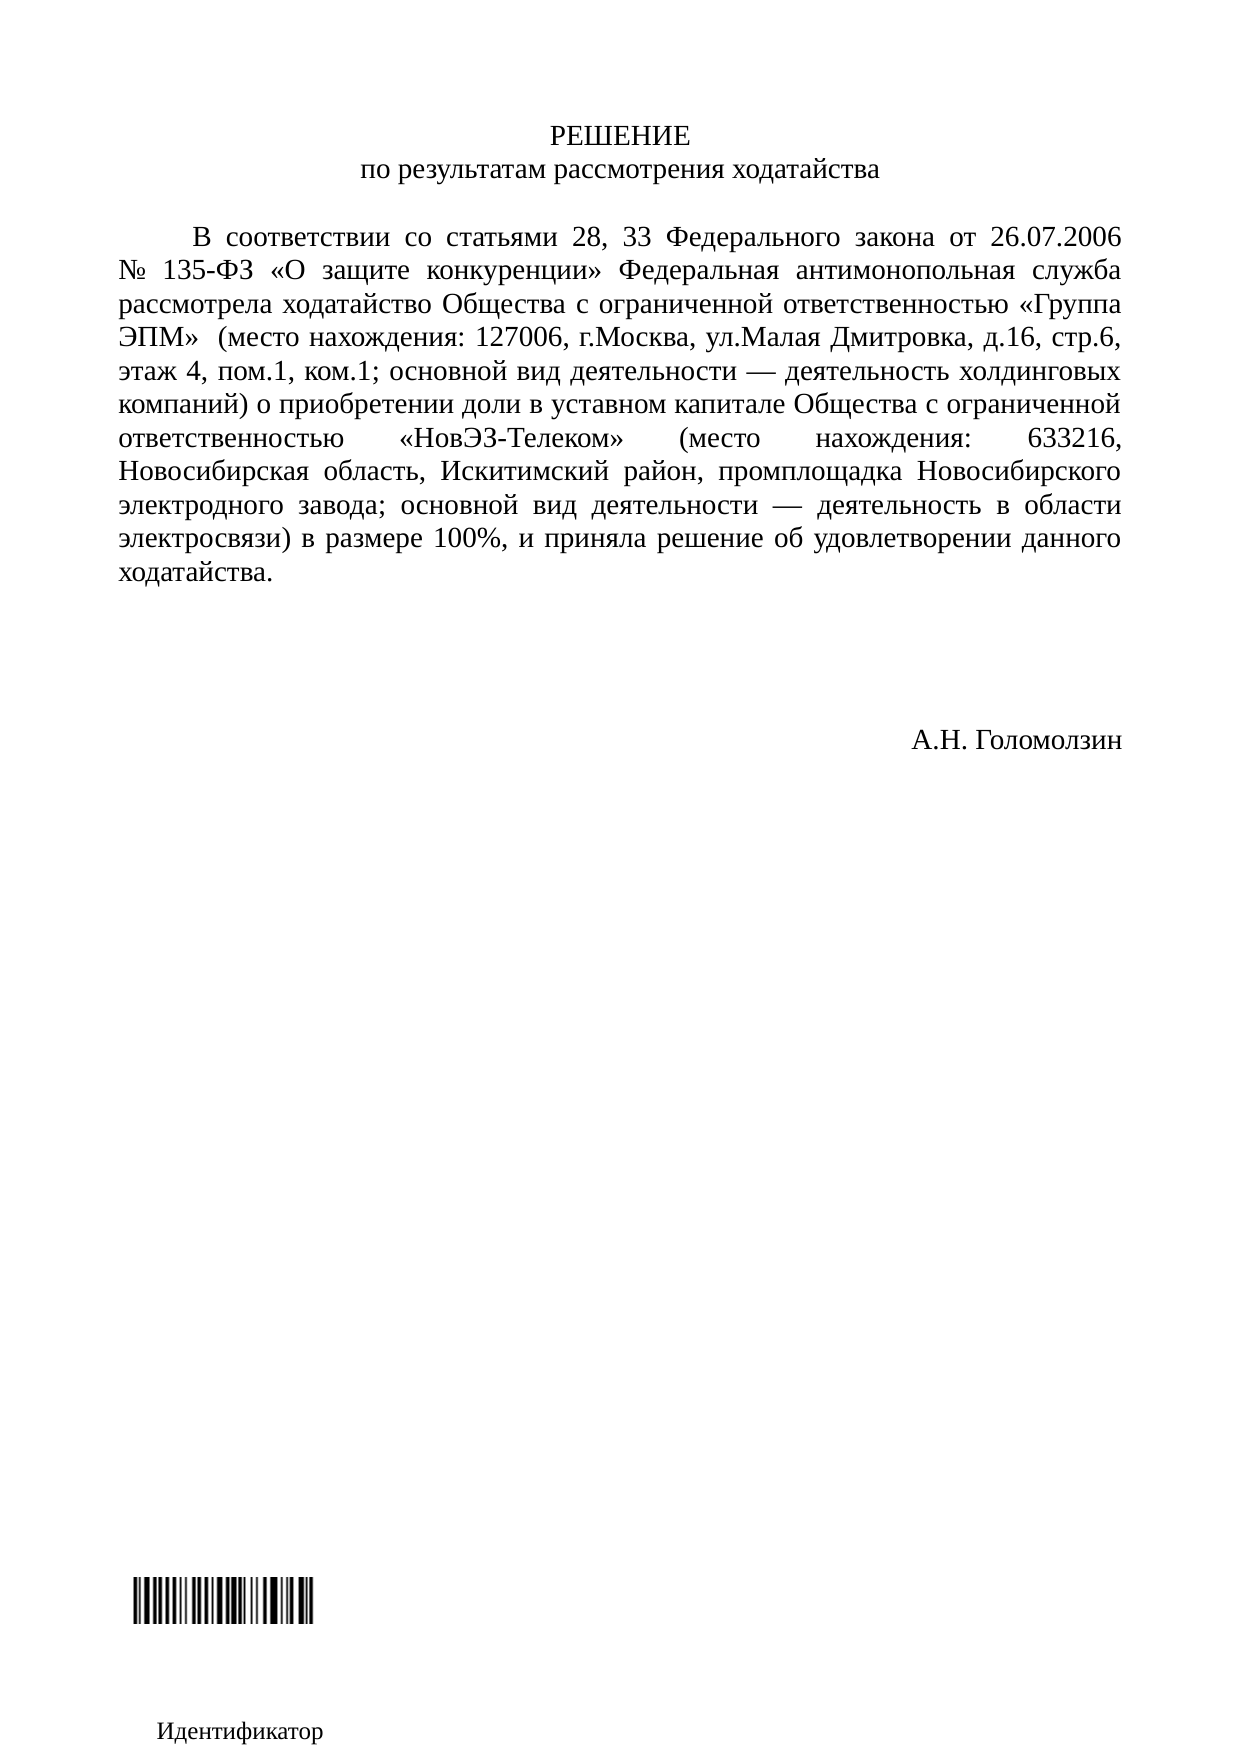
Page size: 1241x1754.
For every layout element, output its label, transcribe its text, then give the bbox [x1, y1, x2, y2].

text В соответствии со статьями 28, 33 Федерального закона от 26.07.2006 № 135-ФЗ «О защите конкуренции» Федеральная антимонопольная служба рассмотрела ходатайство Общества с ограниченной ответственностью «Группа ЭПМ» (место нахождения: 127006, г.Москва, ул.Малая Дмитровка, д.16, стр.6, этаж 4, пом.1, ком.1; основной вид деятельности — деятельность холдинговых компаний) о приобретении доли в уставном капитале Общества с ограниченной ответственностью «НовЭЗ-Телеком» (место нахождения: 633216, Новосибирская область, Искитимский район, промплощадка Новосибирского электродного завода; основной вид деятельности — деятельность в области электросвязи) в размере 100%, и приняла решение об удовлетворении данного ходатайства. [118, 219, 1122, 588]
text по результатам рассмотрения ходатайства [118, 152, 1122, 185]
text РЕШЕНИЕ [118, 118, 1122, 152]
picture [118, 1577, 331, 1624]
text А.Н. Голомолзин [118, 722, 1122, 755]
